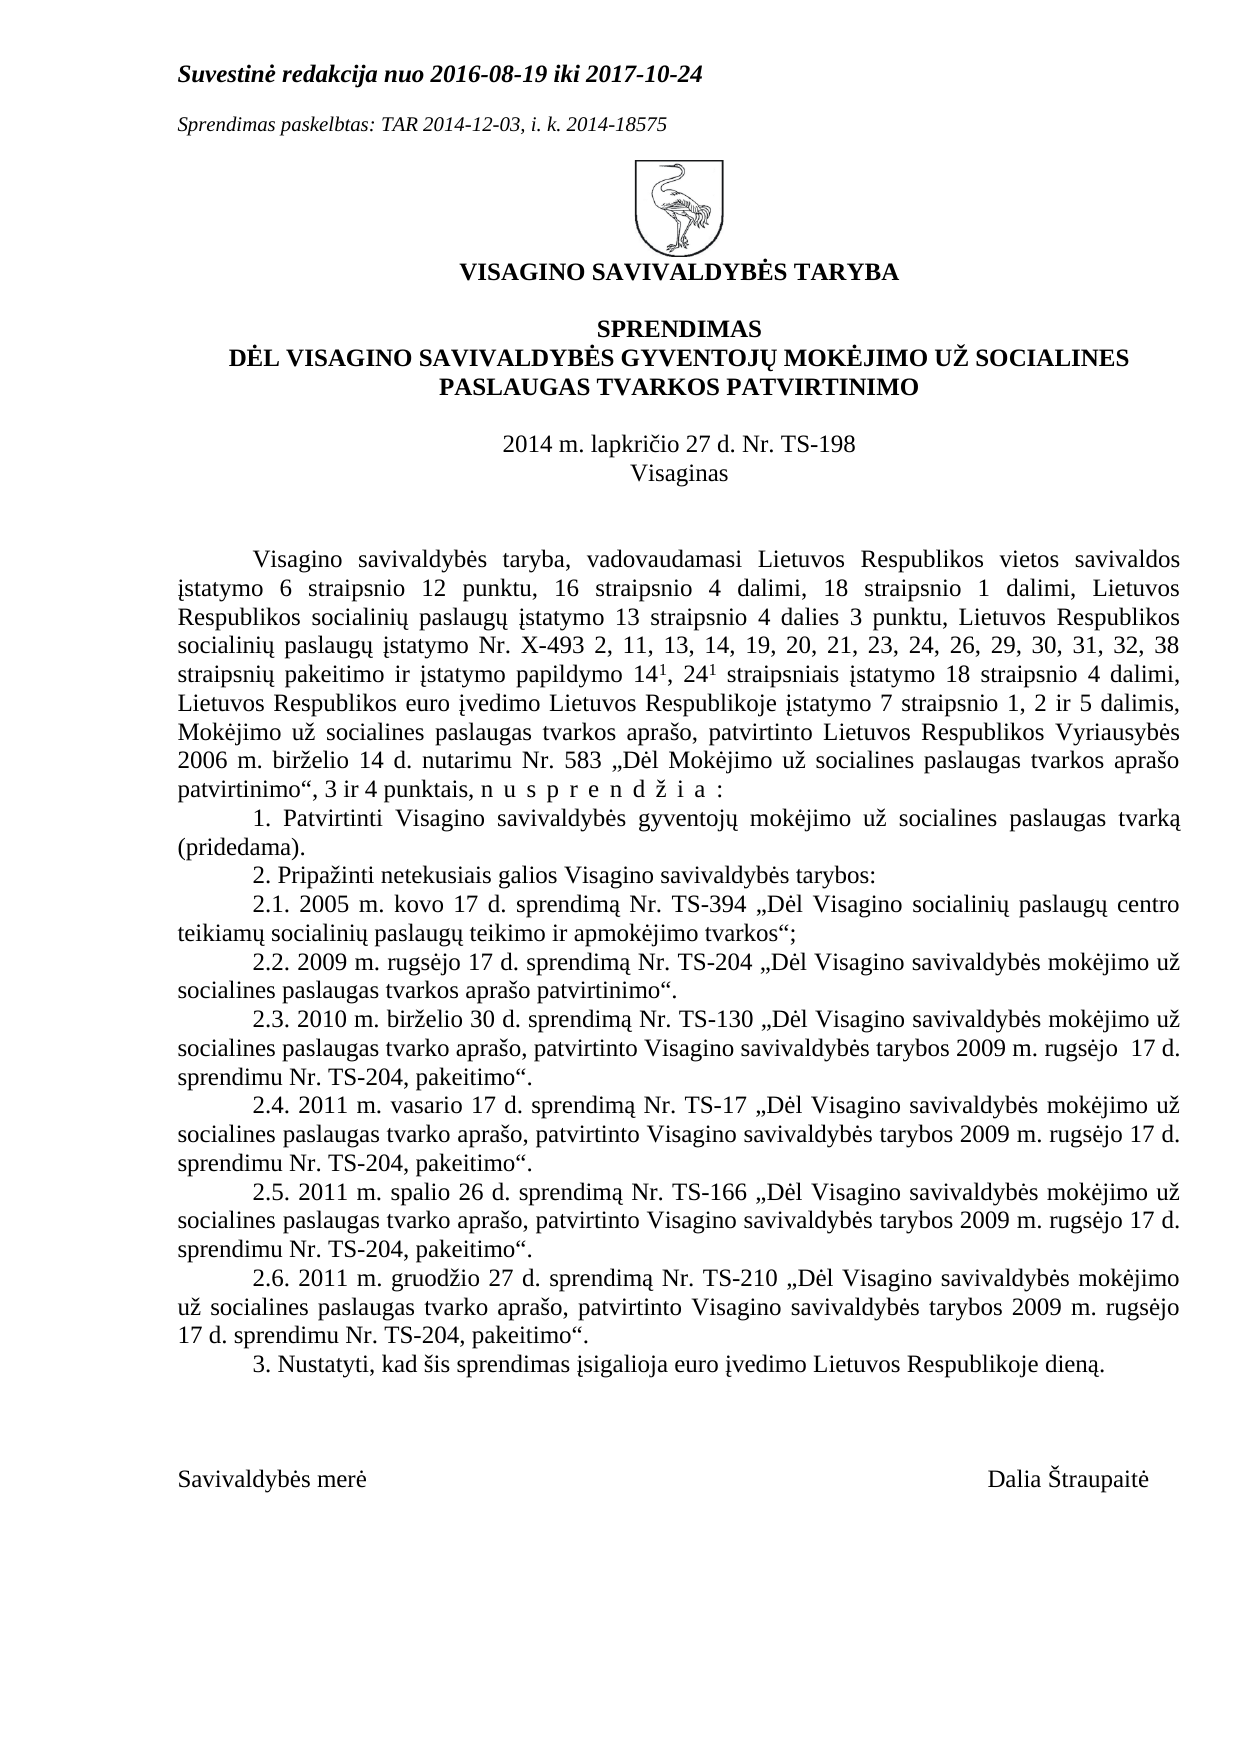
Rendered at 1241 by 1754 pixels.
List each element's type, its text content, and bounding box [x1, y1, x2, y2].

text 2.1. 2005 m. kovo 17 d. sprendimą Nr. TS-394 „Dėl Visagino socialinių paslaugų centro teikiamų socialinių paslaugų teikimo ir apmokėjimo tvarkos“; [177, 889, 1181, 947]
text 3. Nustatyti, kad šis sprendimas įsigalioja euro įvedimo Lietuvos Respublikoje dieną. [177, 1349, 1181, 1378]
text sprendimas [177, 314, 1181, 343]
text Dėl visagino savivaldybės gyventojų mokėjimo už socialines paslaugas tvarkos patvirtinimo [177, 343, 1181, 401]
text 2.5. 2011 m. spalio 26 d. sprendimą Nr. TS-166 „Dėl Visagino savivaldybės mokėjimo už socialines paslaugas tvarko aprašo, patvirtinto Visagino savivaldybės tarybos 2009 m. rugsėjo 17 d. sprendimu Nr. TS-204, pakeitimo“. [177, 1177, 1181, 1263]
text 2.6. 2011 m. gruodžio 27 d. sprendimą Nr. TS-210 „Dėl Visagino savivaldybės mokėjimo už socialines paslaugas tvarko aprašo, patvirtinto Visagino savivaldybės tarybos 2009 m. rugsėjo 17 d. sprendimu Nr. TS-204, pakeitimo“. [177, 1263, 1181, 1349]
text 2014 m. lapkričio 27 d. Nr. TS-198 [177, 429, 1181, 458]
text Sprendimas paskelbtas: TAR 2014-12-03, i. k. 2014-18575 [177, 112, 1181, 136]
text Suvestinė redakcija nuo 2016-08-19 iki 2017-10-24 [177, 59, 1181, 88]
text 2.4. 2011 m. vasario 17 d. sprendimą Nr. TS-17 „Dėl Visagino savivaldybės mokėjimo už socialines paslaugas tvarko aprašo, patvirtinto Visagino savivaldybės tarybos 2009 m. rugsėjo 17 d. sprendimu Nr. TS-204, pakeitimo“. [177, 1091, 1181, 1177]
text Visaginas [177, 458, 1181, 487]
text Visagino savivaldybės taryba [177, 257, 1181, 286]
text 2.3. 2010 m. birželio 30 d. sprendimą Nr. TS-130 „Dėl Visagino savivaldybės mokėjimo už socialines paslaugas tvarko aprašo, patvirtinto Visagino savivaldybės tarybos 2009 m. rugsėjo 17 d. sprendimu Nr. TS-204, pakeitimo“. [177, 1004, 1181, 1091]
text Visagino savivaldybės taryba, vadovaudamasi Lietuvos Respublikos vietos savivaldos įstatymo 6 straipsnio 12 punktu, 16 straipsnio 4 dalimi, 18 straipsnio 1 dalimi, Lietuvos Respublikos socialinių paslaugų įstatymo 13 straipsnio 4 dalies 3 punktu, Lietuvos Respublikos socialinių paslaugų įstatymo Nr. X-493 2, 11, 13, 14, 19, 20, 21, 23, 24, 26, 29, 30, 31, 32, 38 straipsnių pakeitimo ir įstatymo papildymo 141, 241 straipsniais įstatymo 18 straipsnio 4 dalimi, Lietuvos Respublikos euro įvedimo Lietuvos Respublikoje įstatymo 7 straipsnio 1, 2 ir 5 dalimis, Mokėjimo už socialines paslaugas tvarkos aprašo, patvirtinto Lietuvos Respublikos Vyriausybės 2006 m. birželio 14 d. nutarimu Nr. 583 „Dėl Mokėjimo už socialines paslaugas tvarkos aprašo patvirtinimo“, 3 ir 4 punktais, nusprendžia: [177, 544, 1181, 803]
text 2.2. 2009 m. rugsėjo 17 d. sprendimą Nr. TS-204 „Dėl Visagino savivaldybės mokėjimo už socialines paslaugas tvarkos aprašo patvirtinimo“. [177, 947, 1181, 1004]
text 1. Patvirtinti Visagino savivaldybės gyventojų mokėjimo už socialines paslaugas tvarką (pridedama). [177, 803, 1181, 861]
text Savivaldybės merė Dalia Štraupaitė [177, 1464, 1181, 1493]
text 2. Pripažinti netekusiais galios Visagino savivaldybės tarybos: [177, 861, 1181, 889]
